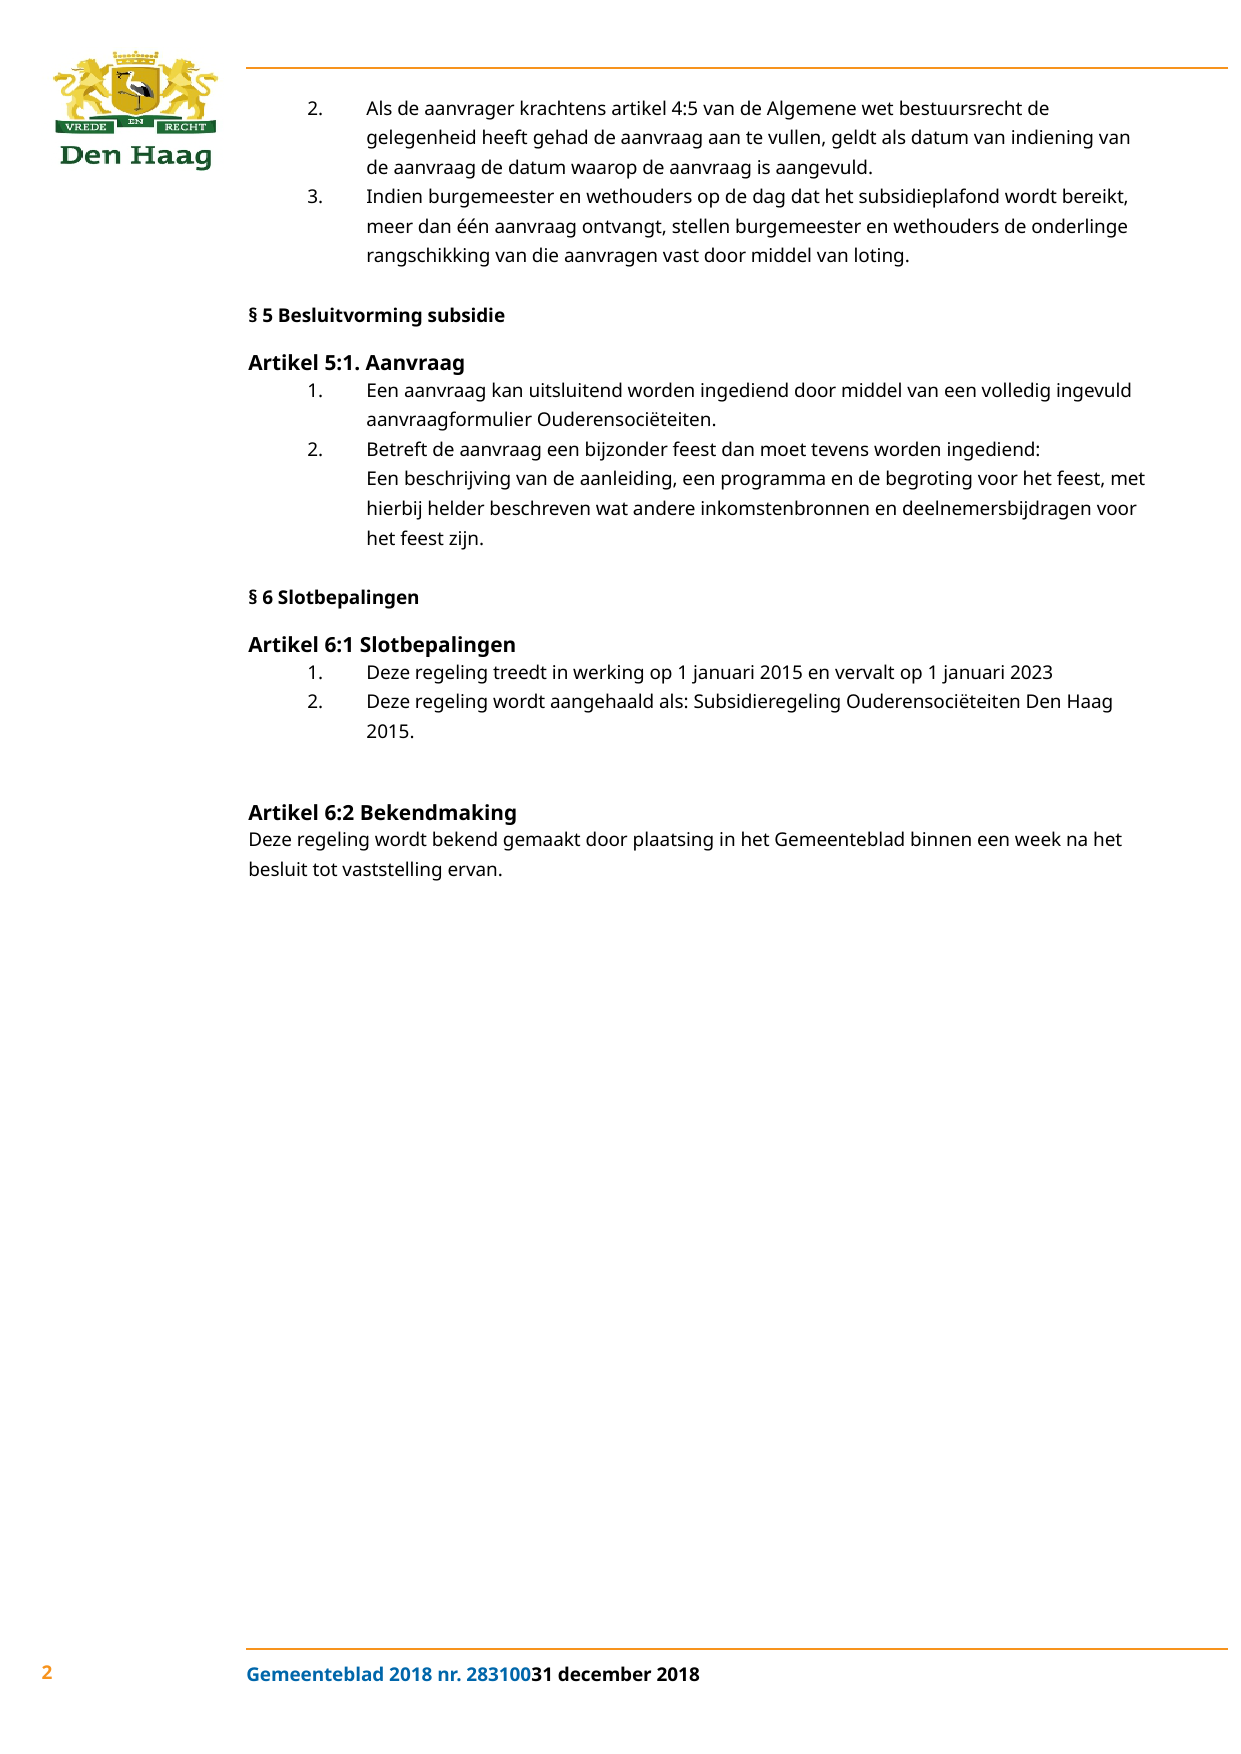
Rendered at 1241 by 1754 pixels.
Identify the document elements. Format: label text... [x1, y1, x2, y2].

text Deze regeling wordt bekend gemaakt door plaatsing in het Gemeenteblad binnen een week na het besluit tot vaststelling ervan. [248, 827, 1152, 882]
list Betreft de aanvraag een bijzonder feest dan moet tevens worden ingediend: [307, 436, 1152, 462]
list Een aanvraag kan uitsluitend worden ingediend door middel van een volledig ingevuld aanvraagformulier Ouderensociëteiten. [307, 377, 1152, 432]
text Artikel 6:2 Bekendmaking [248, 798, 1152, 827]
list Een beschrijving van de aanleiding, een programma en de begroting voor het feest, met hierbij helder beschreven wat andere inkomstenbronnen en deelnemersbijdragen voor het feest zijn. [307, 466, 1152, 551]
picture [41, 47, 231, 172]
text § 6 Slotbepalingen [248, 584, 1152, 610]
text Artikel 6:1 Slotbepalingen [248, 631, 1152, 659]
list Als de aanvrager krachtens artikel 4:5 van de Algemene wet bestuursrecht de gelegenheid heeft gehad de aanvraag aan te vullen, geldt als datum van indiening van de aanvraag de datum waarop de aanvraag is aangevuld. [307, 95, 1152, 180]
list Indien burgemeester en wethouders op de dag dat het subsidieplafond wordt bereikt, meer dan één aanvraag ontvangt, stellen burgemeester en wethouders de onderlinge rangschikking van die aanvragen vast door middel van loting. [307, 183, 1152, 268]
text § 5 Besluitvorming subsidie [248, 302, 1152, 328]
list Deze regeling treedt in werking op 1 januari 2015 en vervalt op 1 januari 2023 [307, 659, 1152, 685]
text Artikel 5:1. Aanvraag [248, 348, 1152, 377]
list Deze regeling wordt aangehaald als: Subsidieregeling Ouderensociëteiten Den Haag 2015. [307, 688, 1152, 744]
